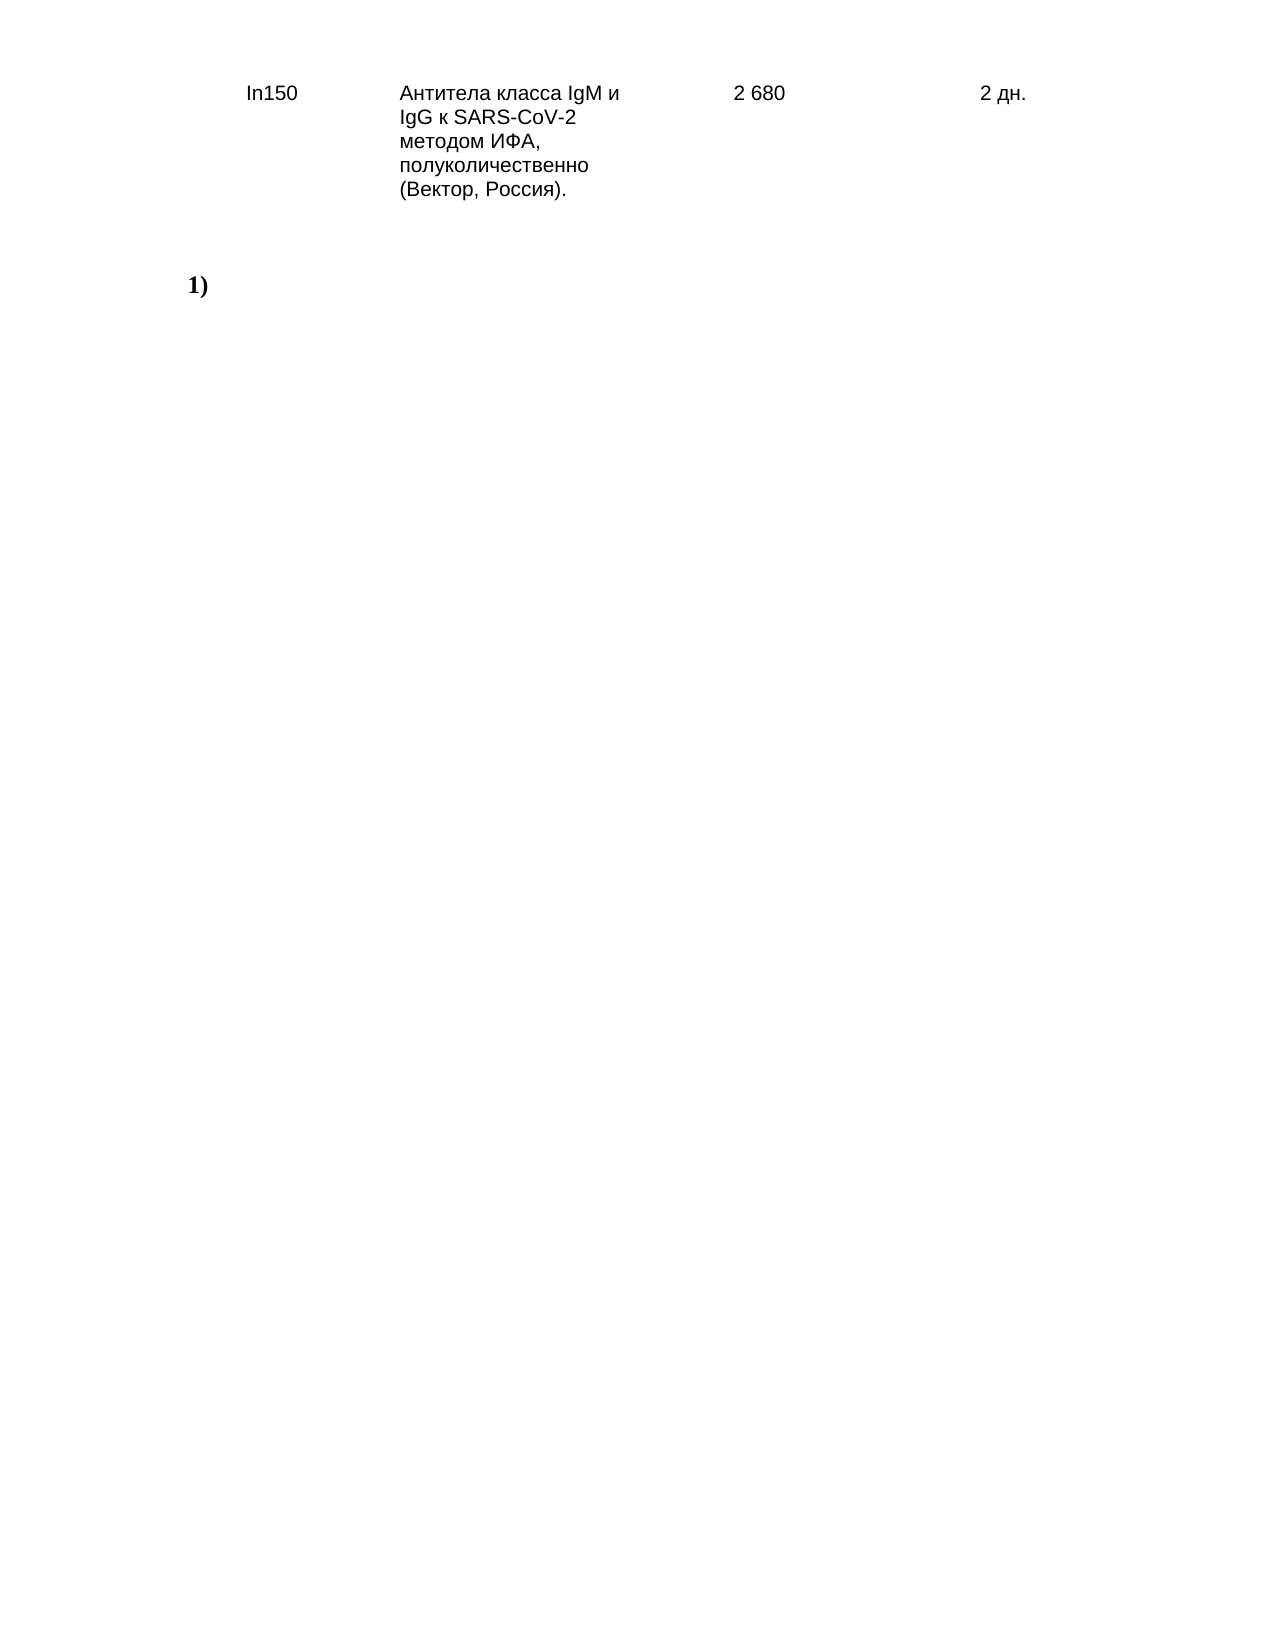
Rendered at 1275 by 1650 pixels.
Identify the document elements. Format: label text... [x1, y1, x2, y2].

table_cell [394, 206, 637, 242]
table_cell 2 680 [638, 75, 881, 206]
table_cell [150, 206, 394, 242]
table_cell 2 дн. [881, 75, 1125, 206]
table_cell [638, 206, 881, 242]
table_cell In150 [150, 75, 394, 206]
table_cell [881, 206, 1125, 242]
table_cell Антитела класса IgM и IgG к SARS-CoV-2 методом ИФА, полуколичественно (Вектор, Россия). [394, 75, 637, 206]
